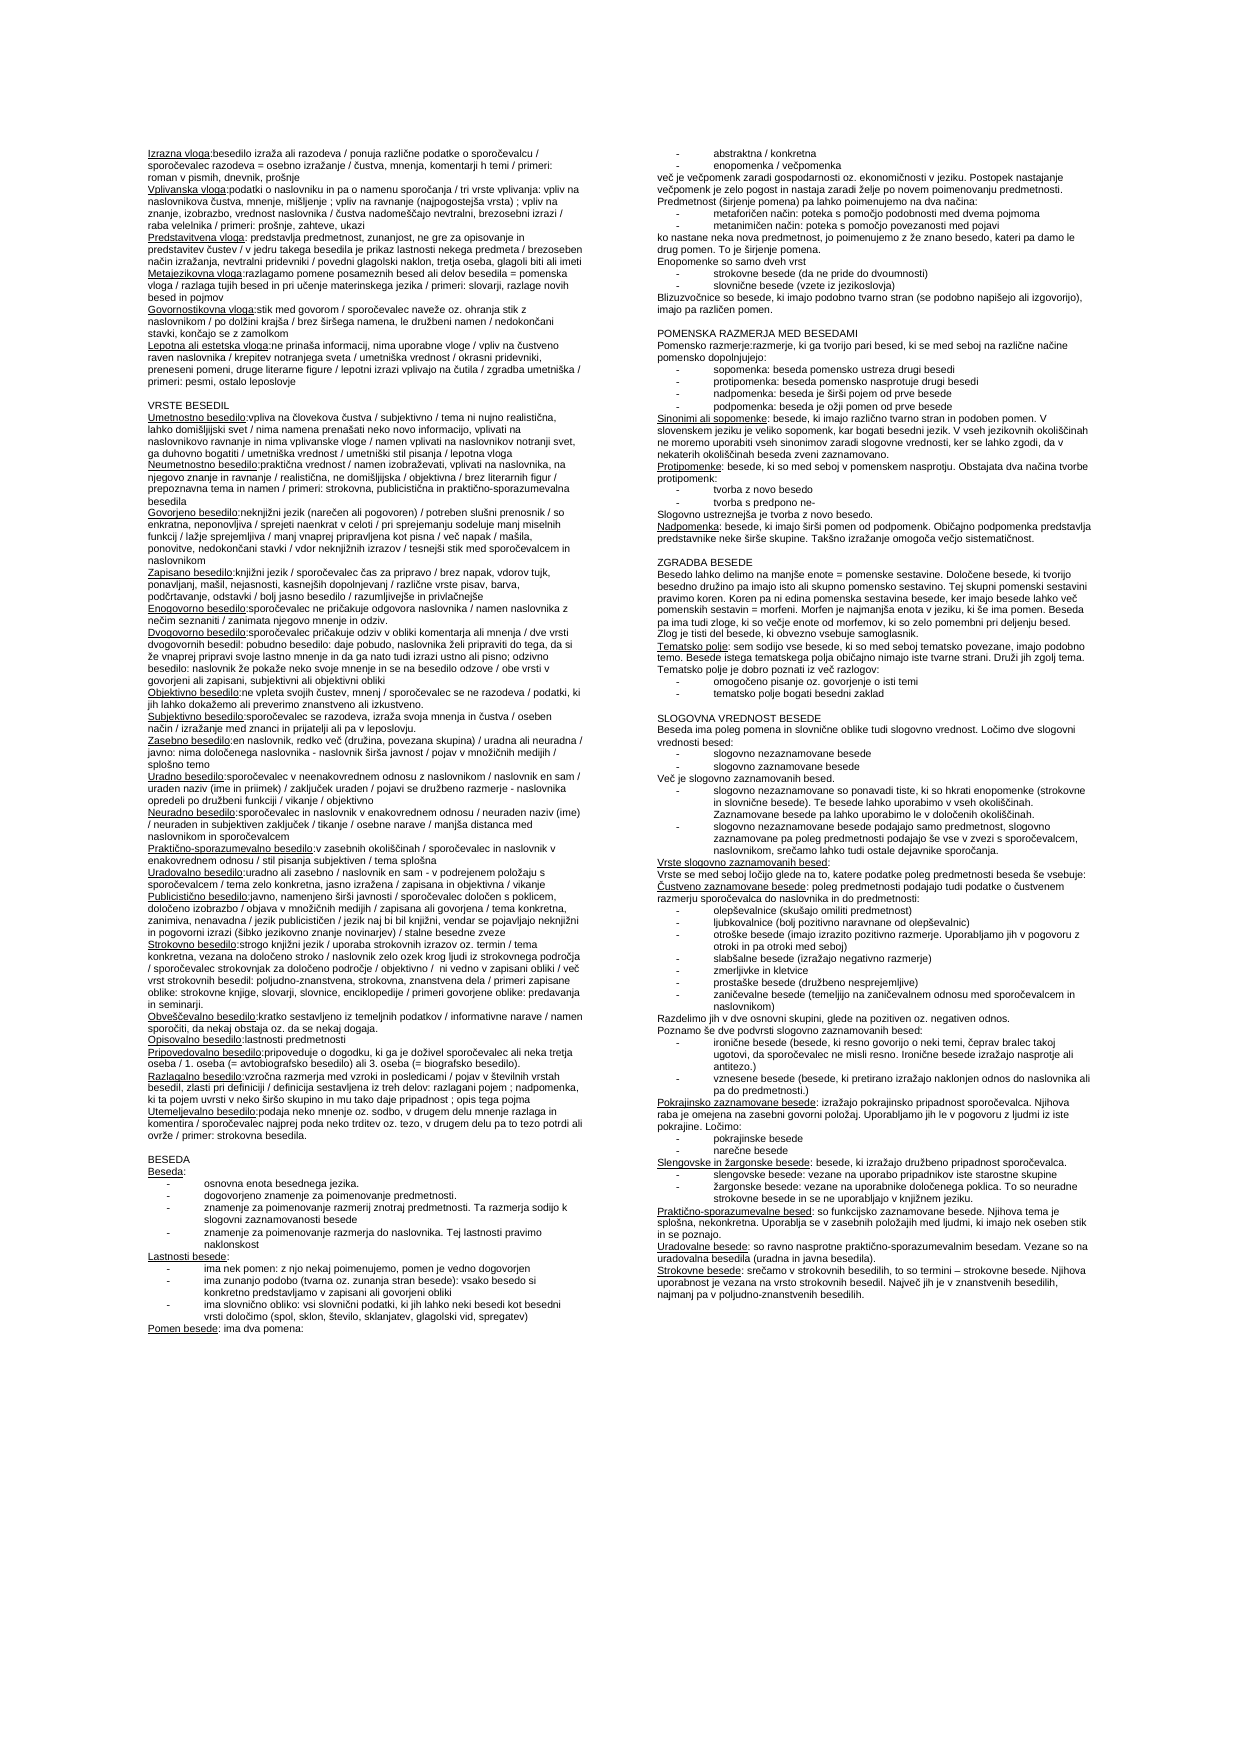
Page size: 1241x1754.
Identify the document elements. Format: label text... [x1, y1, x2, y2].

text Razdelimo jih v dve osnovni skupini, glede na pozitiven oz. negativen odnos. [657, 1013, 1092, 1025]
list slovnične besede (vzete iz jezikoslovja) [676, 280, 1092, 292]
list slogovno nezaznamovane besede [676, 748, 1092, 760]
list zmerljivke in kletvice [676, 964, 1092, 977]
list metaforičen način: poteka s pomočjo podobnosti med dvema pojmoma [676, 208, 1092, 220]
text Govornostikovna vloga:stik med govorom / sporočevalec naveže oz. ohranja stik z naslovnikom / po dolžini krajša / brez širšega namena, le družbeni namen / nedokončani stavki, končajo se z zamolkom [148, 303, 583, 339]
text Vrste se med seboj ločijo glede na to, katere podatke poleg predmetnosti beseda še vsebuje: [657, 868, 1092, 880]
text Pokrajinsko zaznamovane besede: izražajo pokrajinsko pripadnost sporočevalca. Njihova raba je omejena na zasebni govorni položaj. Uporabljamo jih le v pogovoru z ljudmi iz iste pokrajine. Ločimo: [657, 1097, 1092, 1133]
text Opisovalno besedilo:lastnosti predmetnosti [148, 1034, 583, 1046]
text Enogovorno besedilo:sporočevalec ne pričakuje odgovora naslovnika / namen naslovnika z nečim seznaniti / zanimata njegovo mnenje in odziv. [148, 603, 583, 627]
text Nadpomenka: besede, ki imajo širši pomen od podpomenk. Običajno podpomenka predstavlja predstavnike neke širše skupine. Takšno izražanje omogoča večjo sistematičnost. [657, 520, 1092, 544]
list slogovno nezaznamovane besede podajajo samo predmetnost, slogovno zaznamovane pa poleg predmetnosti podajajo še vse v zvezi s sporočevalcem, naslovnikom, srečamo lahko tudi ostale dejavnike sporočanja. [676, 820, 1092, 856]
text Neuradno besedilo:sporočevalec in naslovnik v enakovrednem odnosu / neuraden naziv (ime) / neuraden in subjektiven zaključek / tikanje / osebne narave / manjša distanca med naslovnikom in sporočevalcem [148, 807, 583, 842]
text Sinonimi ali sopomenke: besede, ki imajo različno tvarno stran in podoben pomen. V slovenskem jeziku je veliko sopomenk, kar bogati besedni jezik. V vseh jezikovnih okoliščinah ne moremo uporabiti vseh sinonimov zaradi slogovne vrednosti, ker se lahko zgodi, da v nekaterih okoliščinah beseda zveni zaznamovano. [657, 412, 1092, 460]
list abstraktna / konkretna [676, 148, 1092, 160]
text Strokovne besede: srečamo v strokovnih besedilih, to so termini – strokovne besede. Njihova uporabnost je vezana na vrsto strokovnih besedil. Največ jih je v znanstvenih besedilih, najmanj pa v poljudno-znanstvenih besedilih. [657, 1265, 1092, 1301]
text Razlagalno besedilo:vzročna razmerja med vzroki in posledicami / pojav v številnih vrstah besedil, zlasti pri definiciji / definicija sestavljena iz treh delov: razlagani pojem ; nadpomenka, ki ta pojem uvrsti v neko širšo skupino in mu tako daje pripadnost ; opis tega pojma [148, 1070, 583, 1106]
list vznesene besede (besede, ki pretirano izražajo naklonjen odnos do naslovnika ali pa do predmetnosti.) [676, 1073, 1092, 1097]
list tematsko polje bogati besedni zaklad [676, 688, 1092, 700]
text Lepotna ali estetska vloga:ne prinaša informacij, nima uporabne vloge / vpliv na čustveno raven naslovnika / krepitev notranjega sveta / umetniška vrednost / okrasni pridevniki, preneseni pomeni, druge literarne figure / lepotni izrazi vplivajo na čutila / zgradba umetniška / primeri: pesmi, ostalo leposlovje [148, 339, 583, 387]
text Vrste slogovno zaznamovanih besed: [657, 856, 1092, 868]
list pokrajinske besede [676, 1133, 1092, 1145]
text Poznamo še dve podvrsti slogovno zaznamovanih besed: [657, 1025, 1092, 1037]
text Pomensko razmerje:razmerje, ki ga tvorijo pari besed, ki se med seboj na različne načine pomensko dopolnjujejo: [657, 340, 1092, 364]
list zaničevalne besede (temeljijo na zaničevalnem odnosu med sporočevalcem in naslovnikom) [676, 989, 1092, 1013]
text Praktično-sporazumevalne besed: so funkcijsko zaznamovane besede. Njihova tema je splošna, nekonkretna. Uporablja se v zasebnih položajih med ljudmi, ki imajo nek oseben stik in se poznajo. [657, 1205, 1092, 1241]
list ima slovnično obliko: vsi slovnični podatki, ki jih lahko neki besedi kot besedni vrsti določimo (spol, sklon, število, sklanjatev, glagolski vid, spregatev) [166, 1298, 583, 1322]
text Vplivanska vloga:podatki o naslovniku in pa o namenu sporočanja / tri vrste vplivanja: vpliv na naslovnikova čustva, mnenje, mišljenje ; vpliv na ravnanje (najpogostejša vrsta) ; vpliv na znanje, izobrazbo, vrednost naslovnika / čustva nadomeščajo nevtralni, brezosebni izrazi / raba velelnika / primeri: prošnje, zahteve, ukazi [148, 184, 583, 232]
list ironične besede (besede, ki resno govorijo o neki temi, čeprav bralec takoj ugotovi, da sporočevalec ne misli resno. Ironične besede izražajo nasprotje ali antitezo.) [676, 1037, 1092, 1073]
text Lastnosti besede: [148, 1250, 583, 1262]
text Zasebno besedilo:en naslovnik, redko več (družina, povezana skupina) / uradna ali neuradna / javno: nima določenega naslovnika - naslovnik širša javnost / pojav v množičnih medijih / splošno temo [148, 735, 583, 771]
text Subjektivno besedilo:sporočevalec se razodeva, izraža svoja mnenja in čustva / oseben način / izražanje med znanci in prijatelji ali pa v leposlovju. [148, 711, 583, 735]
text Metajezikovna vloga:razlagamo pomene posameznih besed ali delov besedila = pomenska vloga / razlaga tujih besed in pri učenje materinskega jezika / primeri: slovarji, razlage novih besed in pojmov [148, 267, 583, 303]
text Blizuzvočnice so besede, ki imajo podobno tvarno stran (se podobno napišejo ali izgovorijo), imajo pa različen pomen. [657, 292, 1092, 316]
text Pomen besede: ima dva pomena: [148, 1322, 583, 1334]
text Beseda: [148, 1166, 583, 1178]
text Uradno besedilo:sporočevalec v neenakovrednem odnosu z naslovnikom / naslovnik en sam / uraden naziv (ime in priimek) / zaključek uraden / pojavi se družbeno razmerje - naslovnika opredeli po družbeni funkciji / vikanje / objektivno [148, 771, 583, 807]
list narečne besede [676, 1145, 1092, 1157]
text Publicistično besedilo:javno, namenjeno širši javnosti / sporočevalec določen s poklicem, določeno izobrazbo / objava v množičnih medijih / zapisana ali govorjena / tema konkretna, zanimiva, nenavadna / jezik publicističen / jezik naj bi bil knjižni, vendar se pojavljajo neknjižni in pogovorni izrazi (šibko jezikovno znanje novinarjev) / stalne besedne zveze [148, 890, 583, 938]
list slogovno zaznamovane besede [676, 760, 1092, 772]
text Slogovno ustreznejša je tvorba z novo besedo. [657, 508, 1092, 520]
list sopomenka: beseda pomensko ustreza drugi besedi [676, 364, 1092, 376]
text Beseda ima poleg pomena in slovnične oblike tudi slogovno vrednost. Ločimo dve slogovni vrednosti besed: [657, 724, 1092, 748]
list prostaške besede (družbeno nesprejemljive) [676, 977, 1092, 989]
text Tematsko polje: sem sodijo vse besede, ki so med seboj tematsko povezane, imajo podobno temo. Besede istega tematskega polja običajno nimajo iste tvarne strani. Druži jih zgolj tema. Tematsko polje je dobro poznati iz več razlogov: [657, 640, 1092, 676]
list tvorba s predpono ne- [676, 496, 1092, 508]
list metanimičen način: poteka s pomočjo povezanosti med pojavi [676, 220, 1092, 232]
list enopomenka / večpomenka [676, 160, 1092, 172]
text Praktično-sporazumevalno besedilo:v zasebnih okoliščinah / sporočevalec in naslovnik v enakovrednem odnosu / stil pisanja subjektiven / tema splošna [148, 842, 583, 866]
text ko nastane neka nova predmetnost, jo poimenujemo z že znano besedo, kateri pa damo le drug pomen. To je širjenje pomena. [657, 232, 1092, 256]
list ljubkovalnice (bolj pozitivno naravnane od olepševalnic) [676, 916, 1092, 928]
list slabšalne besede (izražajo negativno razmerje) [676, 952, 1092, 964]
list tvorba z novo besedo [676, 484, 1092, 496]
text ZGRADBA BESEDE Besedo lahko delimo na manjše enote = pomenske sestavine. Določene besede, ki tvorijo besedno družino pa imajo isto ali skupno pomensko sestavino. Tej skupni pomenski sestavini pravimo koren. Koren pa ni edina pomenska sestavina besede, ker imajo besede lahko več pomenskih sestavin = morfeni. Morfen je najmanjša enota v jeziku, ki še ima pomen. Beseda pa ima tudi zloge, ki so večje enote od morfemov, ki so zelo pomembni pri deljenju besed. Zlog je tisti del besede, ki obvezno vsebuje samoglasnik. [657, 556, 1092, 640]
list omogočeno pisanje oz. govorjenje o isti temi [676, 676, 1092, 688]
text POMENSKA RAZMERJA MED BESEDAMI [657, 328, 1092, 340]
list ima zunanjo podobo (tvarna oz. zunanja stran besede): vsako besedo si konkretno predstavljamo v zapisani ali govorjeni obliki [166, 1274, 583, 1298]
list strokovne besede (da ne pride do dvoumnosti) [676, 268, 1092, 280]
text več je večpomenk zaradi gospodarnosti oz. ekonomičnosti v jeziku. Postopek nastajanje večpomenk je zelo pogost in nastaja zaradi želje po novem poimenovanju predmetnosti. Predmetnost (širjenje pomena) pa lahko poimenujemo na dva načina: [657, 172, 1092, 208]
text Zapisano besedilo:knjižni jezik / sporočevalec čas za pripravo / brez napak, vdorov tujk, ponavljanj, mašil, nejasnosti, kasnejših dopolnjevanj / različne vrste pisav, barva, podčrtavanje, odstavki / bolj jasno besedilo / razumljivejše in privlačnejše [148, 567, 583, 603]
text Strokovno besedilo:strogo knjižni jezik / uporaba strokovnih izrazov oz. termin / tema konkretna, vezana na določeno stroko / naslovnik zelo ozek krog ljudi iz strokovnega področja / sporočevalec strokovnjak za določeno področje / objektivno / ni vedno v zapisani obliki / več vrst strokovnih besedil: poljudno-znanstvena, strokovna, znanstvena dela / primeri zapisane oblike: strokovne knjige, slovarji, slovnice, enciklopedije / primeri govorjene oblike: predavanja in seminarji. [148, 938, 583, 1010]
text Protipomenke: besede, ki so med seboj v pomenskem nasprotju. Obstajata dva načina tvorbe protipomenk: [657, 460, 1092, 484]
text VRSTE BESEDIL [148, 399, 583, 411]
list podpomenka: beseda je ožji pomen od prve besede [676, 400, 1092, 412]
list znamenje za poimenovanje razmerja do naslovnika. Tej lastnosti pravimo naklonskost [166, 1226, 583, 1250]
text Pripovedovalno besedilo:pripoveduje o dogodku, ki ga je doživel sporočevalec ali neka tretja oseba / 1. oseba (= avtobiografsko besedilo) ali 3. oseba (= biografsko besedilo). [148, 1046, 583, 1070]
text Izrazna vloga:besedilo izraža ali razodeva / ponuja različne podatke o sporočevalcu / sporočevalec razodeva = osebno izražanje / čustva, mnenja, komentarji h temi / primeri: roman v pismih, dnevnik, prošnje [148, 148, 583, 184]
list protipomenka: beseda pomensko nasprotuje drugi besedi [676, 376, 1092, 388]
list slogovno nezaznamovane so ponavadi tiste, ki so hkrati enopomenke (strokovne in slovnične besede). Te besede lahko uporabimo v vseh okoliščinah. Zaznamovane besede pa lahko uporabimo le v določenih okoliščinah. [676, 784, 1092, 820]
text Neumetnostno besedilo:praktična vrednost / namen izobraževati, vplivati na naslovnika, na njegovo znanje in ravnanje / realistična, ne domišljijska / objektivna / brez literarnih figur / prepoznavna tema in namen / primeri: strokovna, publicistična in praktično-sporazumevalna besedila [148, 459, 583, 507]
list osnovna enota besednega jezika. [166, 1178, 583, 1190]
list ima nek pomen: z njo nekaj poimenujemo, pomen je vedno dogovorjen [166, 1262, 583, 1274]
text Več je slogovno zaznamovanih besed. [657, 772, 1092, 784]
text Predstavitvena vloga: predstavlja predmetnost, zunanjost, ne gre za opisovanje in predstavitev čustev / v jedru takega besedila je prikaz lastnosti nekega predmeta / brezoseben način izražanja, nevtralni pridevniki / povedni glagolski naklon, tretja oseba, glagoli biti ali imeti [148, 232, 583, 267]
text SLOGOVNA VREDNOST BESEDE [657, 712, 1092, 724]
list otroške besede (imajo izrazito pozitivno razmerje. Uporabljamo jih v pogovoru z otroki in pa otroki med seboj) [676, 928, 1092, 952]
text Utemeljevalno besedilo:podaja neko mnenje oz. sodbo, v drugem delu mnenje razlaga in komentira / sporočevalec najprej poda neko trditev oz. tezo, v drugem delu pa to tezo potrdi ali ovrže / primer: strokovna besedila. [148, 1106, 583, 1142]
text Slengovske in žargonske besede: besede, ki izražajo družbeno pripadnost sporočevalca. [657, 1157, 1092, 1169]
list žargonske besede: vezane na uporabnike določenega poklica. To so neuradne strokovne besede in se ne uporabljajo v knjižnem jeziku. [676, 1181, 1092, 1205]
text Obveščevalno besedilo:kratko sestavljeno iz temeljnih podatkov / informativne narave / namen sporočiti, da nekaj obstaja oz. da se nekaj dogaja. [148, 1010, 583, 1034]
text BESEDA [148, 1154, 583, 1166]
text Dvogovorno besedilo:sporočevalec pričakuje odziv v obliki komentarja ali mnenja / dve vrsti dvogovornih besedil: pobudno besedilo: daje pobudo, naslovnika želi pripraviti do tega, da si že vnaprej pripravi svoje lastno mnenje in da ga nato tudi izrazi ustno ali pisno; odzivno besedilo: naslovnik že pokaže neko svoje mnenje in se na besedilo odzove / obe vrsti v govorjeni ali zapisani, subjektivni ali objektivni obliki [148, 627, 583, 687]
text Umetnostno besedilo:vpliva na človekova čustva / subjektivno / tema ni nujno realistična, lahko domišljijski svet / nima namena prenašati neko novo informacijo, vplivati na naslovnikovo ravnanje in nima vplivanske vloge / namen vplivati na naslovnikov notranji svet, ga duhovno bogatiti / umetniška vrednost / umetniški stil pisanja / lepotna vloga [148, 411, 583, 459]
text Uradovalno besedilo:uradno ali zasebno / naslovnik en sam - v podrejenem položaju s sporočevalcem / tema zelo konkretna, jasno izražena / zapisana in objektivna / vikanje [148, 866, 583, 890]
list znamenje za poimenovanje razmerij znotraj predmetnosti. Ta razmerja sodijo k slogovni zaznamovanosti besede [166, 1202, 583, 1226]
list olepševalnice (skušajo omiliti predmetnost) [676, 904, 1092, 916]
text Govorjeno besedilo:neknjižni jezik (narečen ali pogovoren) / potreben slušni prenosnik / so enkratna, neponovljiva / sprejeti naenkrat v celoti / pri sprejemanju sodeluje manj miselnih funkcij / lažje sprejemljiva / manj vnaprej pripravljena kot pisna / več napak / mašila, ponovitve, nedokončani stavki / vdor neknjižnih izrazov / tesnejši stik med sporočevalcem in naslovnikom [148, 507, 583, 567]
text Objektivno besedilo:ne vpleta svojih čustev, mnenj / sporočevalec se ne razodeva / podatki, ki jih lahko dokažemo ali preverimo znanstveno ali izkustveno. [148, 687, 583, 711]
text Uradovalne besede: so ravno nasprotne praktično-sporazumevalnim besedam. Vezane so na uradovalna besedila (uradna in javna besedila). [657, 1241, 1092, 1265]
text Čustveno zaznamovane besede: poleg predmetnosti podajajo tudi podatke o čustvenem razmerju sporočevalca do naslovnika in do predmetnosti: [657, 880, 1092, 904]
list nadpomenka: beseda je širši pojem od prve besede [676, 388, 1092, 400]
list slengovske besede: vezane na uporabo pripadnikov iste starostne skupine [676, 1169, 1092, 1181]
list dogovorjeno znamenje za poimenovanje predmetnosti. [166, 1190, 583, 1202]
text Enopomenke so samo dveh vrst [657, 256, 1092, 268]
